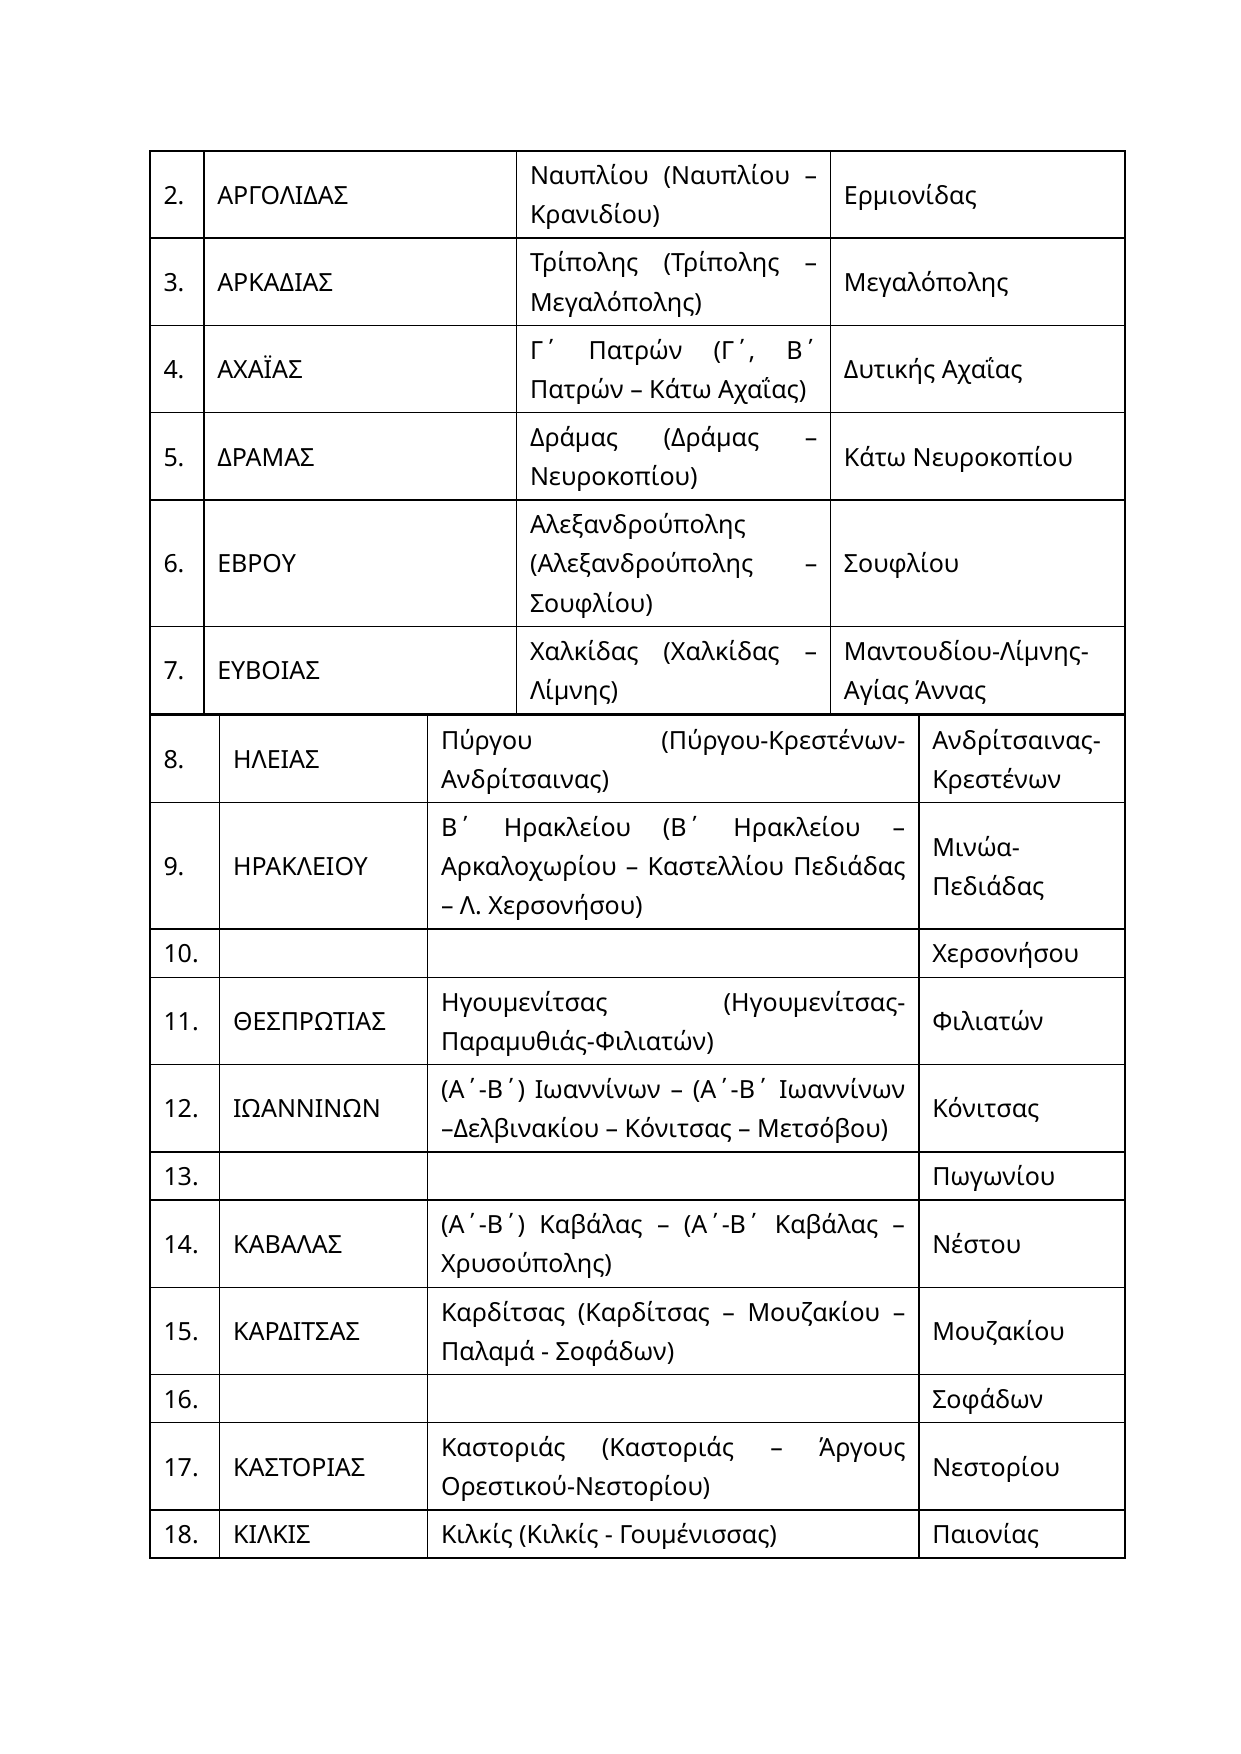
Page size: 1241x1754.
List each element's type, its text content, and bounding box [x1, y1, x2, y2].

table_cell Γ΄ Πατρών (Γ΄, Β΄ Πατρών – Κάτω Αχαΐας) [517, 326, 830, 412]
table_header ΗΛΕΙΑΣ [220, 716, 427, 802]
table_cell Ηγουμενίτσας (Ηγουμενίτσας- Παραμυθιάς-Φιλιατών) [428, 978, 918, 1064]
table_cell ΚΑΣΤΟΡΙΑΣ [220, 1423, 427, 1509]
table_cell [428, 1375, 918, 1422]
table_cell (Α΄-Β΄) Καβάλας – (Α΄-Β΄ Καβάλας – Χρυσούπολης) [428, 1201, 918, 1286]
table_cell Δράμας (Δράμας – Νευροκοπίου) [517, 413, 830, 499]
table_cell ΘΕΣΠΡΩΤΙΑΣ [220, 978, 427, 1064]
table_cell ΙΩΑΝΝΙΝΩΝ [220, 1065, 427, 1151]
table_cell 4. [151, 326, 203, 412]
table_cell Καρδίτσας (Καρδίτσας – Μουζακίου – Παλαμά - Σοφάδων) [428, 1288, 918, 1374]
table_cell (Α΄-Β΄) Ιωαννίνων – (Α΄-Β΄ Ιωαννίνων –Δελβινακίου – Κόνιτσας – Μετσόβου) [428, 1065, 918, 1151]
table_cell ΕΒΡΟΥ [205, 501, 516, 626]
table_cell Τρίπολης (Τρίπολης – Μεγαλόπολης) [517, 239, 830, 324]
table_cell 2. [151, 152, 203, 237]
table_cell 10. [151, 930, 219, 976]
table_cell 5. [151, 413, 203, 499]
table_cell 7. [151, 627, 203, 713]
table_cell Δυτικής Αχαΐας [831, 326, 1124, 412]
table_cell [220, 1153, 427, 1199]
table_cell Μεγαλόπολης [831, 239, 1124, 324]
table_cell 12. [151, 1065, 219, 1151]
table_cell Νέστου [920, 1201, 1124, 1286]
table_header 8. [151, 716, 219, 802]
table_cell Καστοριάς (Καστοριάς – Άργους Ορεστικού-Νεστορίου) [428, 1423, 918, 1509]
table_cell [428, 930, 918, 976]
table_cell ΑΧΑΪΑΣ [205, 326, 516, 412]
table_cell [220, 1375, 427, 1422]
table_header Πύργου (Πύργου-Κρεστένων- Ανδρίτσαινας) [428, 716, 918, 802]
table_cell Ναυπλίου (Ναυπλίου – Κρανιδίου) [517, 152, 830, 237]
table_cell Μινώα-Πεδιάδας [920, 803, 1124, 928]
table_cell Νεστορίου [920, 1423, 1124, 1509]
table_cell 15. [151, 1288, 219, 1374]
table_cell Πωγωνίου [920, 1153, 1124, 1199]
table_cell ΕΥΒΟΙΑΣ [205, 627, 516, 713]
table_cell Κάτω Νευροκοπίου [831, 413, 1124, 499]
table_cell Ερμιονίδας [831, 152, 1124, 237]
table_cell 16. [151, 1375, 219, 1422]
table_cell [220, 930, 427, 976]
table_cell 11. [151, 978, 219, 1064]
table_header Ανδρίτσαινας-Κρεστένων [920, 716, 1124, 802]
table_cell Σουφλίου [831, 501, 1124, 626]
table_cell ΑΡΓΟΛΙΔΑΣ [205, 152, 516, 237]
table_cell Κιλκίς (Κιλκίς - Γουμένισσας) [428, 1511, 918, 1557]
table_cell Μαντουδίου-Λίμνης-Αγίας Άννας [831, 627, 1124, 713]
table_cell Φιλιατών [920, 978, 1124, 1064]
table_cell Μουζακίου [920, 1288, 1124, 1374]
table_cell Παιονίας [920, 1511, 1124, 1557]
table_cell Αλεξανδρούπολης (Αλεξανδρούπολης – Σουφλίου) [517, 501, 830, 626]
table_cell Κόνιτσας [920, 1065, 1124, 1151]
table_cell 18. [151, 1511, 219, 1557]
table_cell ΚΑΡΔΙΤΣΑΣ [220, 1288, 427, 1374]
table_cell 17. [151, 1423, 219, 1509]
table_cell Σοφάδων [920, 1375, 1124, 1422]
table_cell 9. [151, 803, 219, 928]
table_cell ΚΙΛΚΙΣ [220, 1511, 427, 1557]
table_cell [428, 1153, 918, 1199]
table_cell ΑΡΚΑΔΙΑΣ [205, 239, 516, 324]
table_cell 13. [151, 1153, 219, 1199]
table_cell 14. [151, 1201, 219, 1286]
table_cell 6. [151, 501, 203, 626]
table_cell Β΄ Ηρακλείου (Β΄ Ηρακλείου – Αρκαλοχωρίου – Καστελλίου Πεδιάδας – Λ. Χερσονήσου) [428, 803, 918, 928]
table_cell Χαλκίδας (Χαλκίδας – Λίμνης) [517, 627, 830, 713]
table_cell ΗΡΑΚΛΕΙΟΥ [220, 803, 427, 928]
table_cell Χερσονήσου [920, 930, 1124, 976]
table_cell 3. [151, 239, 203, 324]
table_cell ΚΑΒΑΛΑΣ [220, 1201, 427, 1286]
table_cell ΔΡΑΜΑΣ [205, 413, 516, 499]
